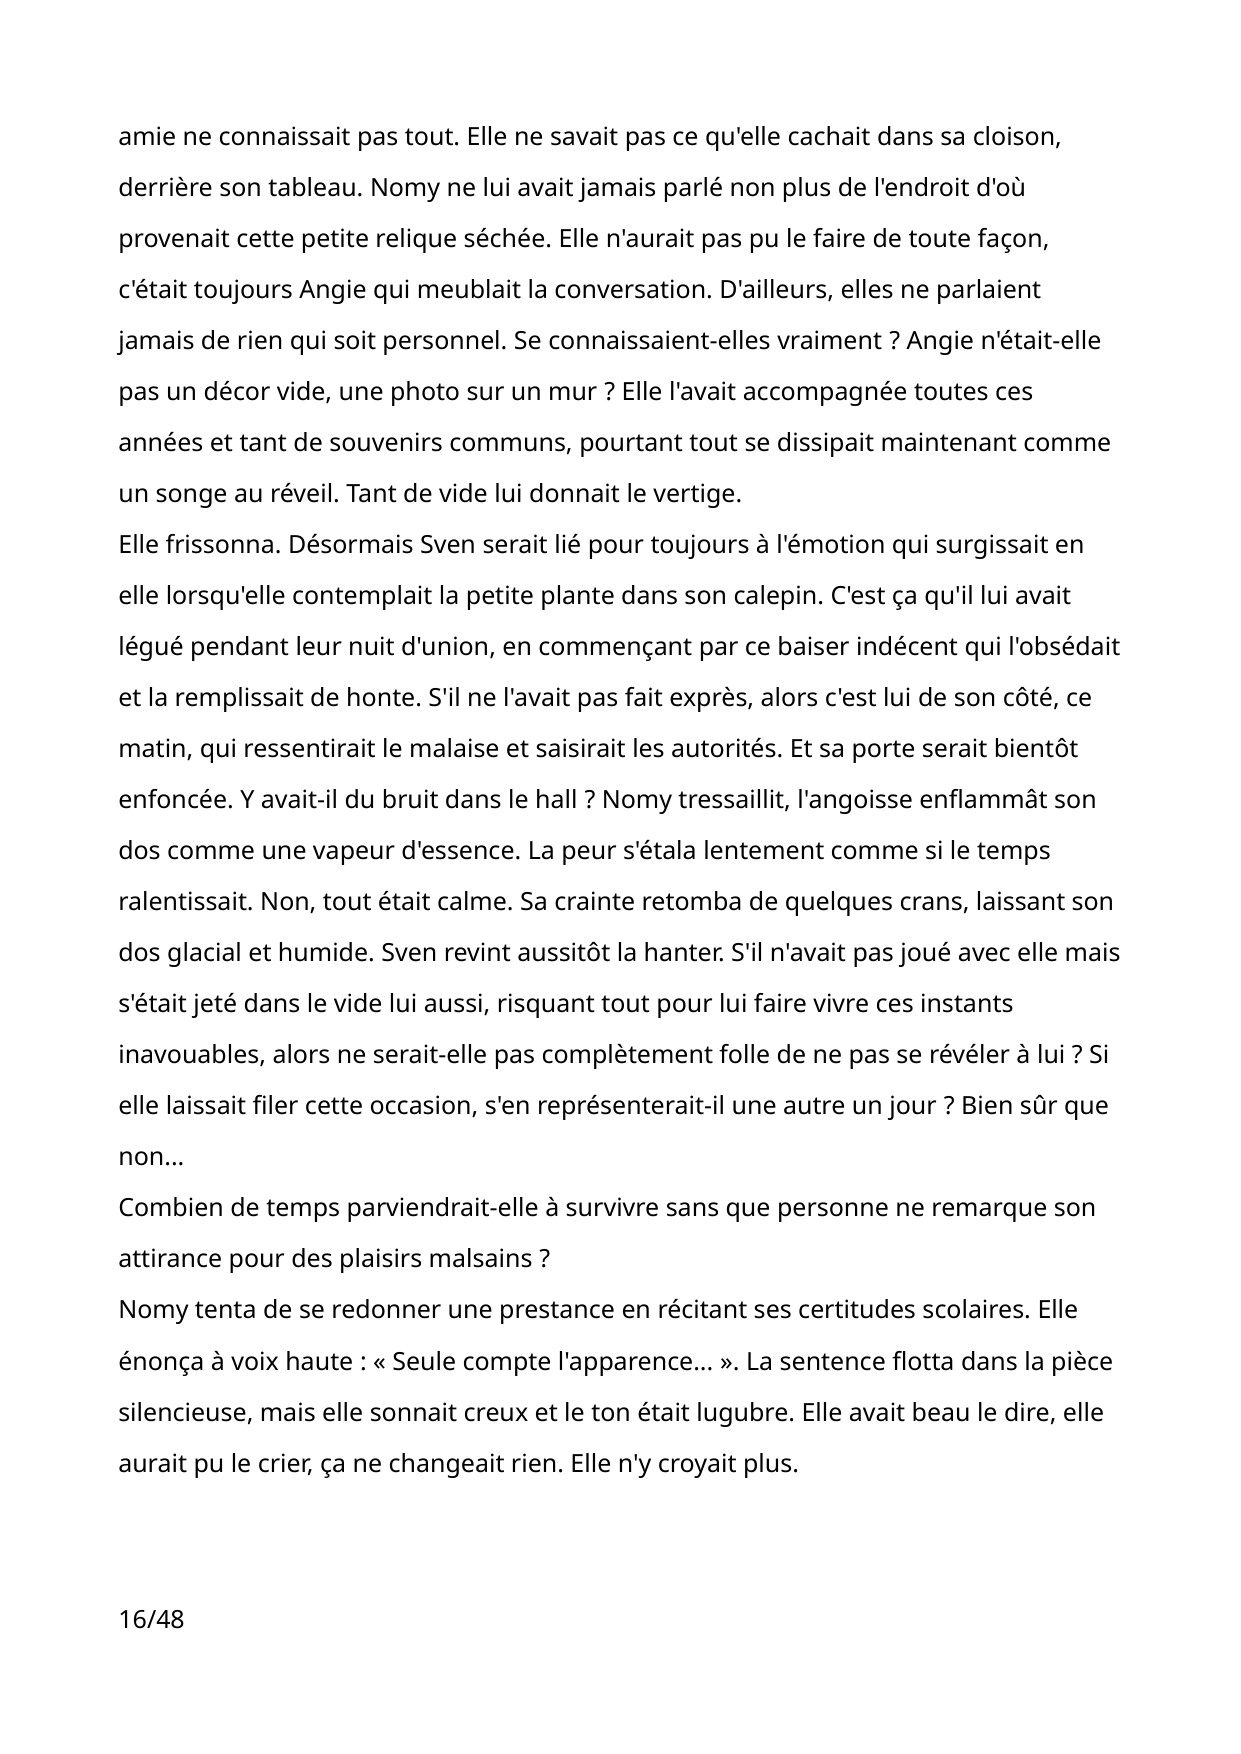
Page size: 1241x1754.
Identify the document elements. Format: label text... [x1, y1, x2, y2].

text Elle frissonna. Désormais Sven serait lié pour toujours à l'émotion qui surgissait en elle lorsqu'elle contemplait la petite plante dans son calepin. C'est ça qu'il lui avait légué pendant leur nuit d'union, en commençant par ce baiser indécent qui l'obsédait et la remplissait de honte. S'il ne l'avait pas fait exprès, alors c'est lui de son côté, ce matin, qui ressentirait le malaise et saisirait les autorités. Et sa porte serait bientôt enfoncée. Y avait-il du bruit dans le hall ? Nomy tressaillit, l'angoisse enflammât son dos comme une vapeur d'essence. La peur s'étala lentement comme si le temps ralentissait. Non, tout était calme. Sa crainte retomba de quelques crans, laissant son dos glacial et humide. Sven revint aussitôt la hanter. S'il n'avait pas joué avec elle mais s'était jeté dans le vide lui aussi, risquant tout pour lui faire vivre ces instants inavouables, alors ne serait-elle pas complètement folle de ne pas se révéler à lui ? Si elle laissait filer cette occasion, s'en représenterait-il une autre un jour ? Bien sûr que non... [118, 526, 1122, 1173]
text amie ne connaissait pas tout. Elle ne savait pas ce qu'elle cachait dans sa cloison, derrière son tableau. Nomy ne lui avait jamais parlé non plus de l'endroit d'où provenait cette petite relique séchée. Elle n'aurait pas pu le faire de toute façon, c'était toujours Angie qui meublait la conversation. D'ailleurs, elles ne parlaient jamais de rien qui soit personnel. Se connaissaient-elles vraiment ? Angie n'était-elle pas un décor vide, une photo sur un mur ? Elle l'avait accompagnée toutes ces années et tant de souvenirs communs, pourtant tout se dissipait maintenant comme un songe au réveil. Tant de vide lui donnait le vertige. [118, 118, 1122, 509]
text Combien de temps parviendrait-elle à survivre sans que personne ne remarque son attirance pour des plaisirs malsains ? [118, 1190, 1122, 1275]
text Nomy tenta de se redonner une prestance en récitant ses certitudes scolaires. Elle énonça à voix haute : « Seule compte l'apparence... ». La sentence flotta dans la pièce silencieuse, mais elle sonnait creux et le ton était lugubre. Elle avait beau le dire, elle aurait pu le crier, ça ne changeait rien. Elle n'y croyait plus. [118, 1292, 1122, 1479]
